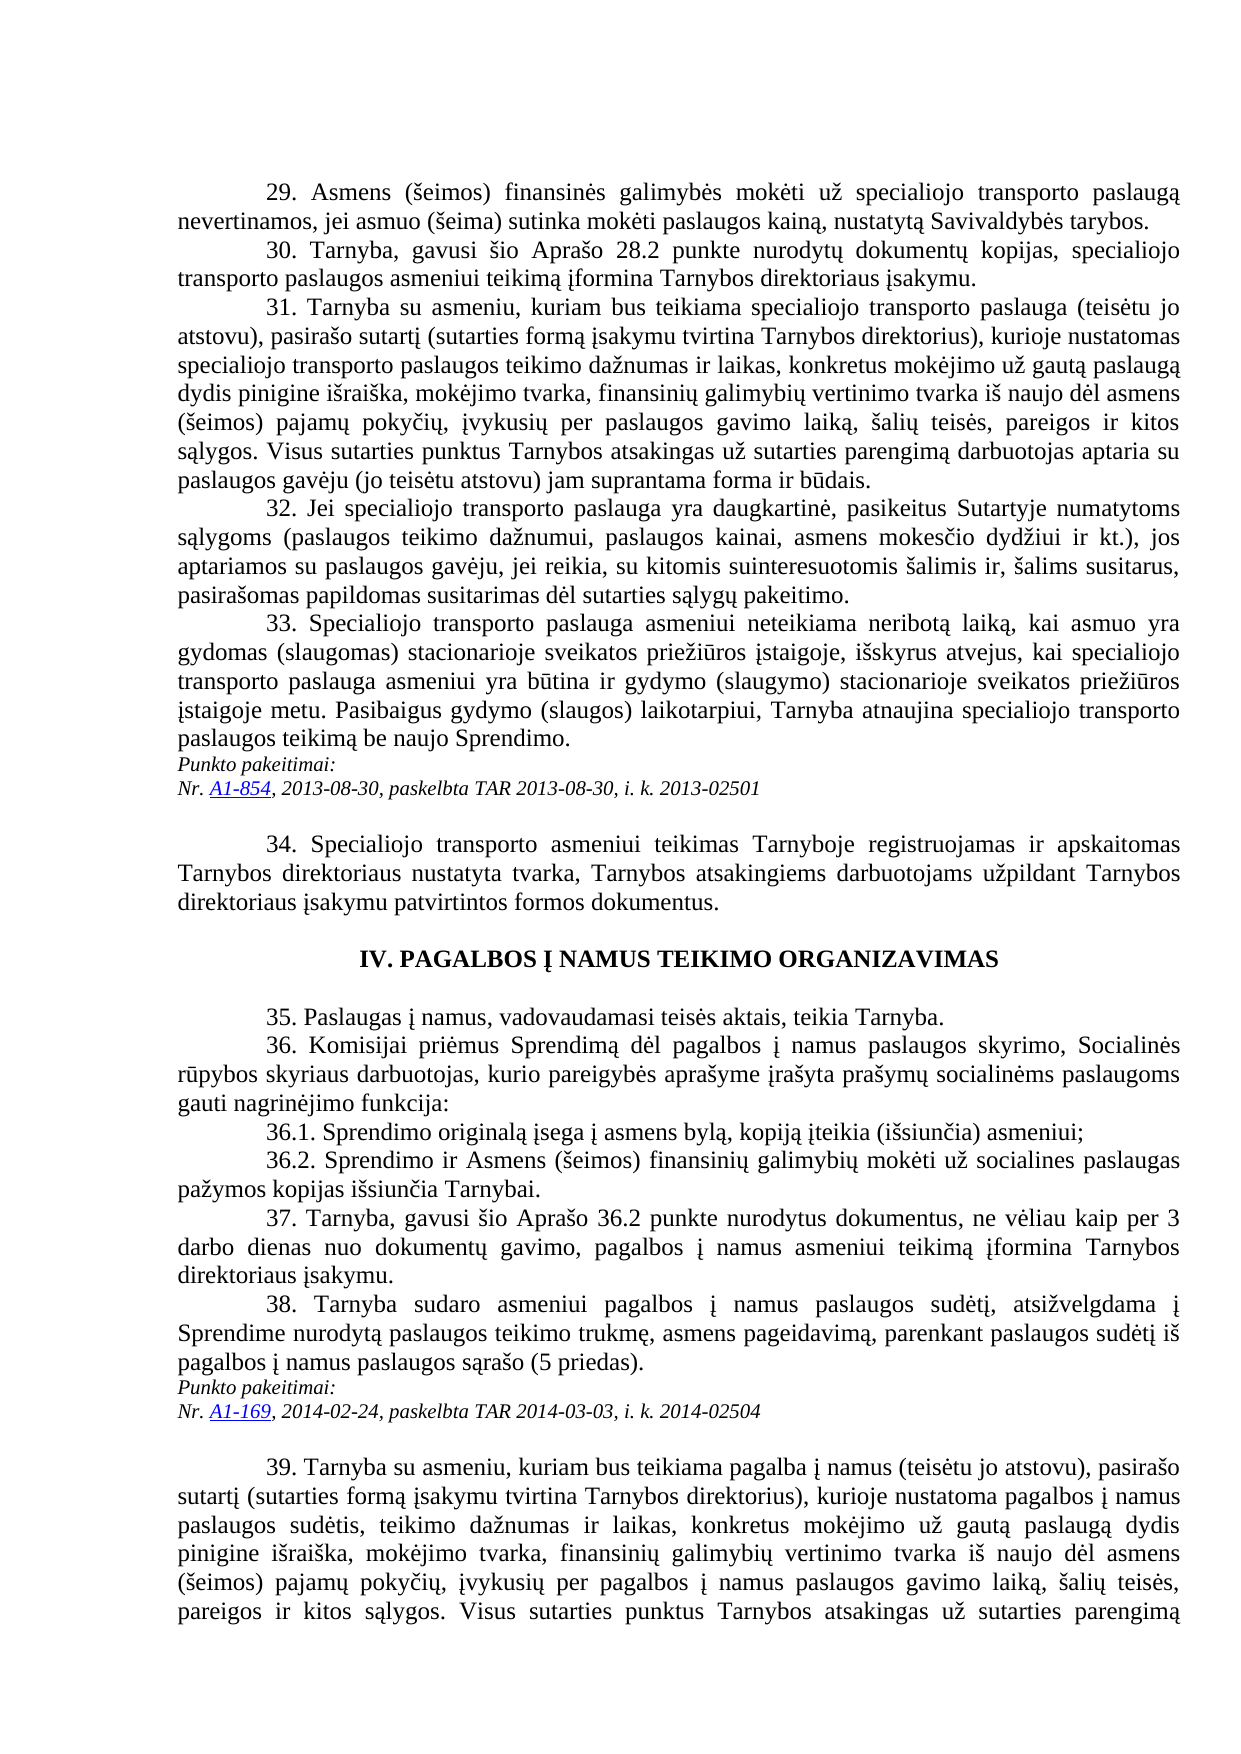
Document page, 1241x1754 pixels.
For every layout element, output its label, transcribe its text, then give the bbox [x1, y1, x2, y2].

text Punkto pakeitimai: [177, 1375, 1181, 1399]
text IV. PAGALBOS Į NAMUS TEIKIMO ORGANIZAVIMAS [177, 944, 1181, 973]
text Nr. A1-854, 2013-08-30, paskelbta TAR 2013-08-30, i. k. 2013-02501 [177, 776, 1181, 800]
text Nr. A1-169, 2014-02-24, paskelbta TAR 2014-03-03, i. k. 2014-02504 [177, 1399, 1181, 1423]
text 35. Paslaugas į namus, vadovaudamasi teisės aktais, teikia Tarnyba. [177, 1002, 1181, 1030]
text 30. Tarnyba, gavusi šio Aprašo 28.2 punkte nurodytų dokumentų kopijas, specialiojo transporto paslaugos asmeniui teikimą įformina Tarnybos direktoriaus įsakymu. [177, 235, 1181, 292]
text 31. Tarnyba su asmeniu, kuriam bus teikiama specialiojo transporto paslauga (teisėtu jo atstovu), pasirašo sutartį (sutarties formą įsakymu tvirtina Tarnybos direktorius), kurioje nustatomas specialiojo transporto paslaugos teikimo dažnumas ir laikas, konkretus mokėjimo už gautą paslaugą dydis pinigine išraiška, mokėjimo tvarka, finansinių galimybių vertinimo tvarka iš naujo dėl asmens (šeimos) pajamų pokyčių, įvykusių per paslaugos gavimo laiką, šalių teisės, pareigos ir kitos sąlygos. Visus sutarties punktus Tarnybos atsakingas už sutarties parengimą darbuotojas aptaria su paslaugos gavėju (jo teisėtu atstovu) jam suprantama forma ir būdais. [177, 292, 1181, 493]
text 36.1. Sprendimo originalą įsega į asmens bylą, kopiją įteikia (išsiunčia) asmeniui; [177, 1117, 1181, 1145]
text 38. Tarnyba sudaro asmeniui pagalbos į namus paslaugos sudėtį, atsižvelgdama į Sprendime nurodytą paslaugos teikimo trukmę, asmens pageidavimą, parenkant paslaugos sudėtį iš pagalbos į namus paslaugos sąrašo (5 priedas). [177, 1289, 1181, 1375]
text 33. Specialiojo transporto paslauga asmeniui neteikiama neribotą laiką, kai asmuo yra gydomas (slaugomas) stacionarioje sveikatos priežiūros įstaigoje, išskyrus atvejus, kai specialiojo transporto paslauga asmeniui yra būtina ir gydymo (slaugymo) stacionarioje sveikatos priežiūros įstaigoje metu. Pasibaigus gydymo (slaugos) laikotarpiui, Tarnyba atnaujina specialiojo transporto paslaugos teikimą be naujo Sprendimo. [177, 608, 1181, 752]
text 36.2. Sprendimo ir Asmens (šeimos) finansinių galimybių mokėti už socialines paslaugas pažymos kopijas išsiunčia Tarnybai. [177, 1145, 1181, 1203]
text 36. Komisijai priėmus Sprendimą dėl pagalbos į namus paslaugos skyrimo, Socialinės rūpybos skyriaus darbuotojas, kurio pareigybės aprašyme įrašyta prašymų socialinėms paslaugoms gauti nagrinėjimo funkcija: [177, 1030, 1181, 1117]
text 37. Tarnyba, gavusi šio Aprašo 36.2 punkte nurodytus dokumentus, ne vėliau kaip per 3 darbo dienas nuo dokumentų gavimo, pagalbos į namus asmeniui teikimą įformina Tarnybos direktoriaus įsakymu. [177, 1203, 1181, 1289]
text 34. Specialiojo transporto asmeniui teikimas Tarnyboje registruojamas ir apskaitomas Tarnybos direktoriaus nustatyta tvarka, Tarnybos atsakingiems darbuotojams užpildant Tarnybos direktoriaus įsakymu patvirtintos formos dokumentus. [177, 829, 1181, 915]
text 39. Tarnyba su asmeniu, kuriam bus teikiama pagalba į namus (teisėtu jo atstovu), pasirašo sutartį (sutarties formą įsakymu tvirtina Tarnybos direktorius), kurioje nustatoma pagalbos į namus paslaugos sudėtis, teikimo dažnumas ir laikas, konkretus mokėjimo už gautą paslaugą dydis pinigine išraiška, mokėjimo tvarka, finansinių galimybių vertinimo tvarka iš naujo dėl asmens (šeimos) pajamų pokyčių, įvykusių per pagalbos į namus paslaugos gavimo laiką, šalių teisės, pareigos ir kitos sąlygos. Visus sutarties punktus Tarnybos atsakingas už sutarties parengimą [177, 1452, 1181, 1625]
text 29. Asmens (šeimos) finansinės galimybės mokėti už specialiojo transporto paslaugą nevertinamos, jei asmuo (šeima) sutinka mokėti paslaugos kainą, nustatytą Savivaldybės tarybos. [177, 177, 1181, 235]
text 32. Jei specialiojo transporto paslauga yra daugkartinė, pasikeitus Sutartyje numatytoms sąlygoms (paslaugos teikimo dažnumui, paslaugos kainai, asmens mokesčio dydžiui ir kt.), jos aptariamos su paslaugos gavėju, jei reikia, su kitomis suinteresuotomis šalimis ir, šalims susitarus, pasirašomas papildomas susitarimas dėl sutarties sąlygų pakeitimo. [177, 493, 1181, 608]
text Punkto pakeitimai: [177, 752, 1181, 776]
